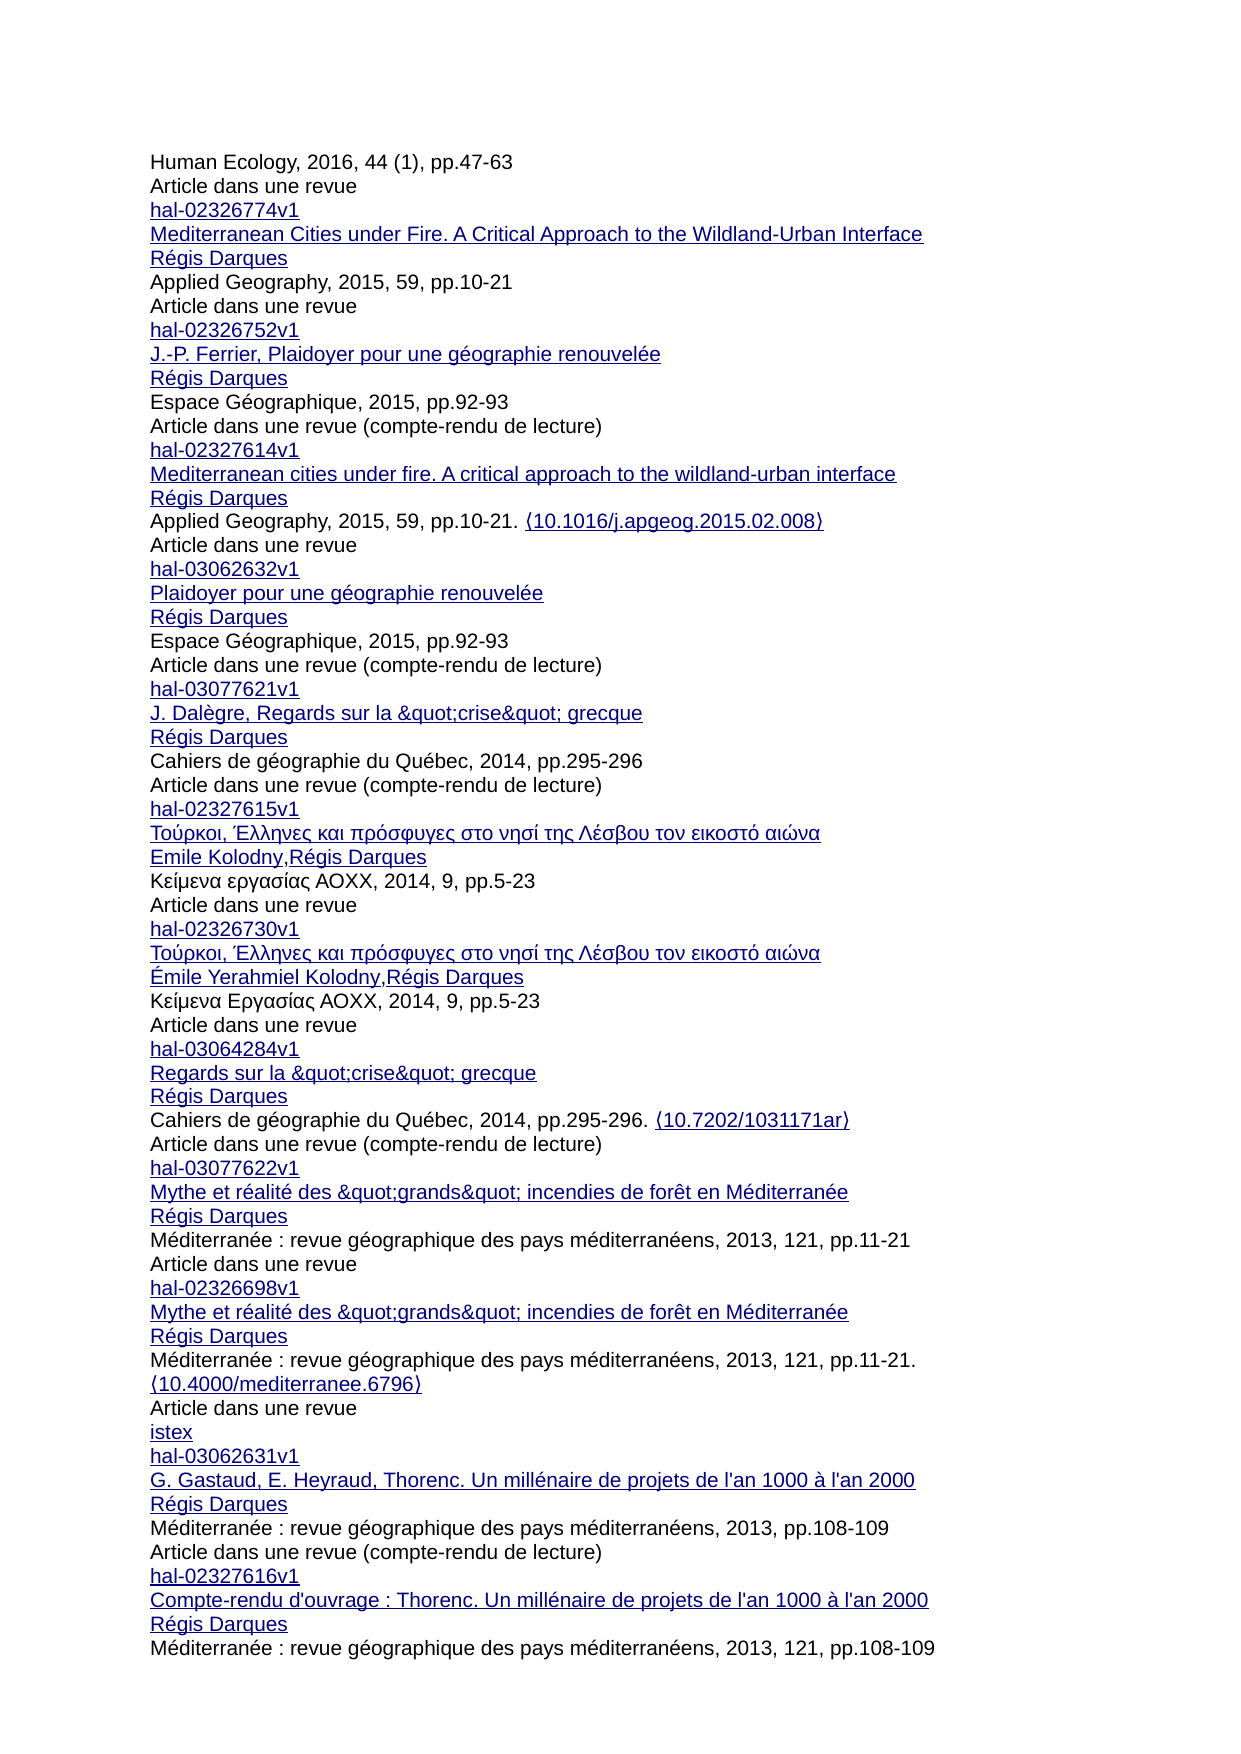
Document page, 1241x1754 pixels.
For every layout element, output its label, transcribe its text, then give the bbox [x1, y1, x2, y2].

table_cell Mediterranean cities under fire. A critical approach to the wildland-urban interface Régis Darques Applied Geography, 2015, 59, pp.10-21. ⟨10.1016/j.apgeog.2015.02.008⟩ Article dans une revue hal-03062632v1 [150, 461, 1090, 581]
table_cell Τούρκοι, Έλληνες και πρόσφυγες στο νησί της Λέσβου τον εικοστό αιώνα Émile Yerahmiel Kolodny,Régis Darques Κείμενα Εργασίας ΑΟΧΧ, 2014, 9, pp.5-23 Article dans une revue hal-03064284v1 [150, 941, 1090, 1060]
table_cell Mythe et réalité des &quot;grands&quot; incendies de forêt en Méditerranée Régis Darques Méditerranée : revue géographique des pays méditerranéens, 2013, 121, pp.11-21 Article dans une revue hal-02326698v1 [150, 1180, 1090, 1300]
table_cell Human Ecology, 2016, 44 (1), pp.47-63 Article dans une revue hal-02326774v1 [150, 150, 1090, 222]
table_cell Τούρκοι, Έλληνες και πρόσφυγες στο νησί της Λέσβου τον εικοστό αιώνα Emile Kolodny,Régis Darques Κείμενα εργασίας ΑΟΧΧ, 2014, 9, pp.5-23 Article dans une revue hal-02326730v1 [150, 821, 1090, 941]
table_cell J.-P. Ferrier, Plaidoyer pour une géographie renouvelée Régis Darques Espace Géographique, 2015, pp.92-93 Article dans une revue (compte-rendu de lecture) hal-02327614v1 [150, 342, 1090, 461]
table_cell G. Gastaud, E. Heyraud, Thorenc. Un millénaire de projets de l'an 1000 à l'an 2000 Régis Darques Méditerranée : revue géographique des pays méditerranéens, 2013, pp.108-109 Article dans une revue (compte-rendu de lecture) hal-02327616v1 [150, 1468, 1090, 1587]
table_cell J. Dalègre, Regards sur la &quot;crise&quot; grecque Régis Darques Cahiers de géographie du Québec, 2014, pp.295-296 Article dans une revue (compte-rendu de lecture) hal-02327615v1 [150, 701, 1090, 821]
table_cell Mythe et réalité des &quot;grands&quot; incendies de forêt en Méditerranée Régis Darques Méditerranée : revue géographique des pays méditerranéens, 2013, 121, pp.11-21. ⟨10.4000/mediterranee.6796⟩ Article dans une revue istex hal-03062631v1 [150, 1300, 1090, 1468]
table_cell Compte-rendu d'ouvrage : Thorenc. Un millénaire de projets de l'an 1000 à l'an 2000 Régis Darques Méditerranée : revue géographique des pays méditerranéens, 2013, 121, pp.108-109 [150, 1588, 1090, 1659]
table_cell Plaidoyer pour une géographie renouvelée Régis Darques Espace Géographique, 2015, pp.92-93 Article dans une revue (compte-rendu de lecture) hal-03077621v1 [150, 581, 1090, 701]
table_cell Mediterranean Cities under Fire. A Critical Approach to the Wildland-Urban Interface Régis Darques Applied Geography, 2015, 59, pp.10-21 Article dans une revue hal-02326752v1 [150, 222, 1090, 342]
table_cell Regards sur la &quot;crise&quot; grecque Régis Darques Cahiers de géographie du Québec, 2014, pp.295-296. ⟨10.7202/1031171ar⟩ Article dans une revue (compte-rendu de lecture) hal-03077622v1 [150, 1060, 1090, 1180]
